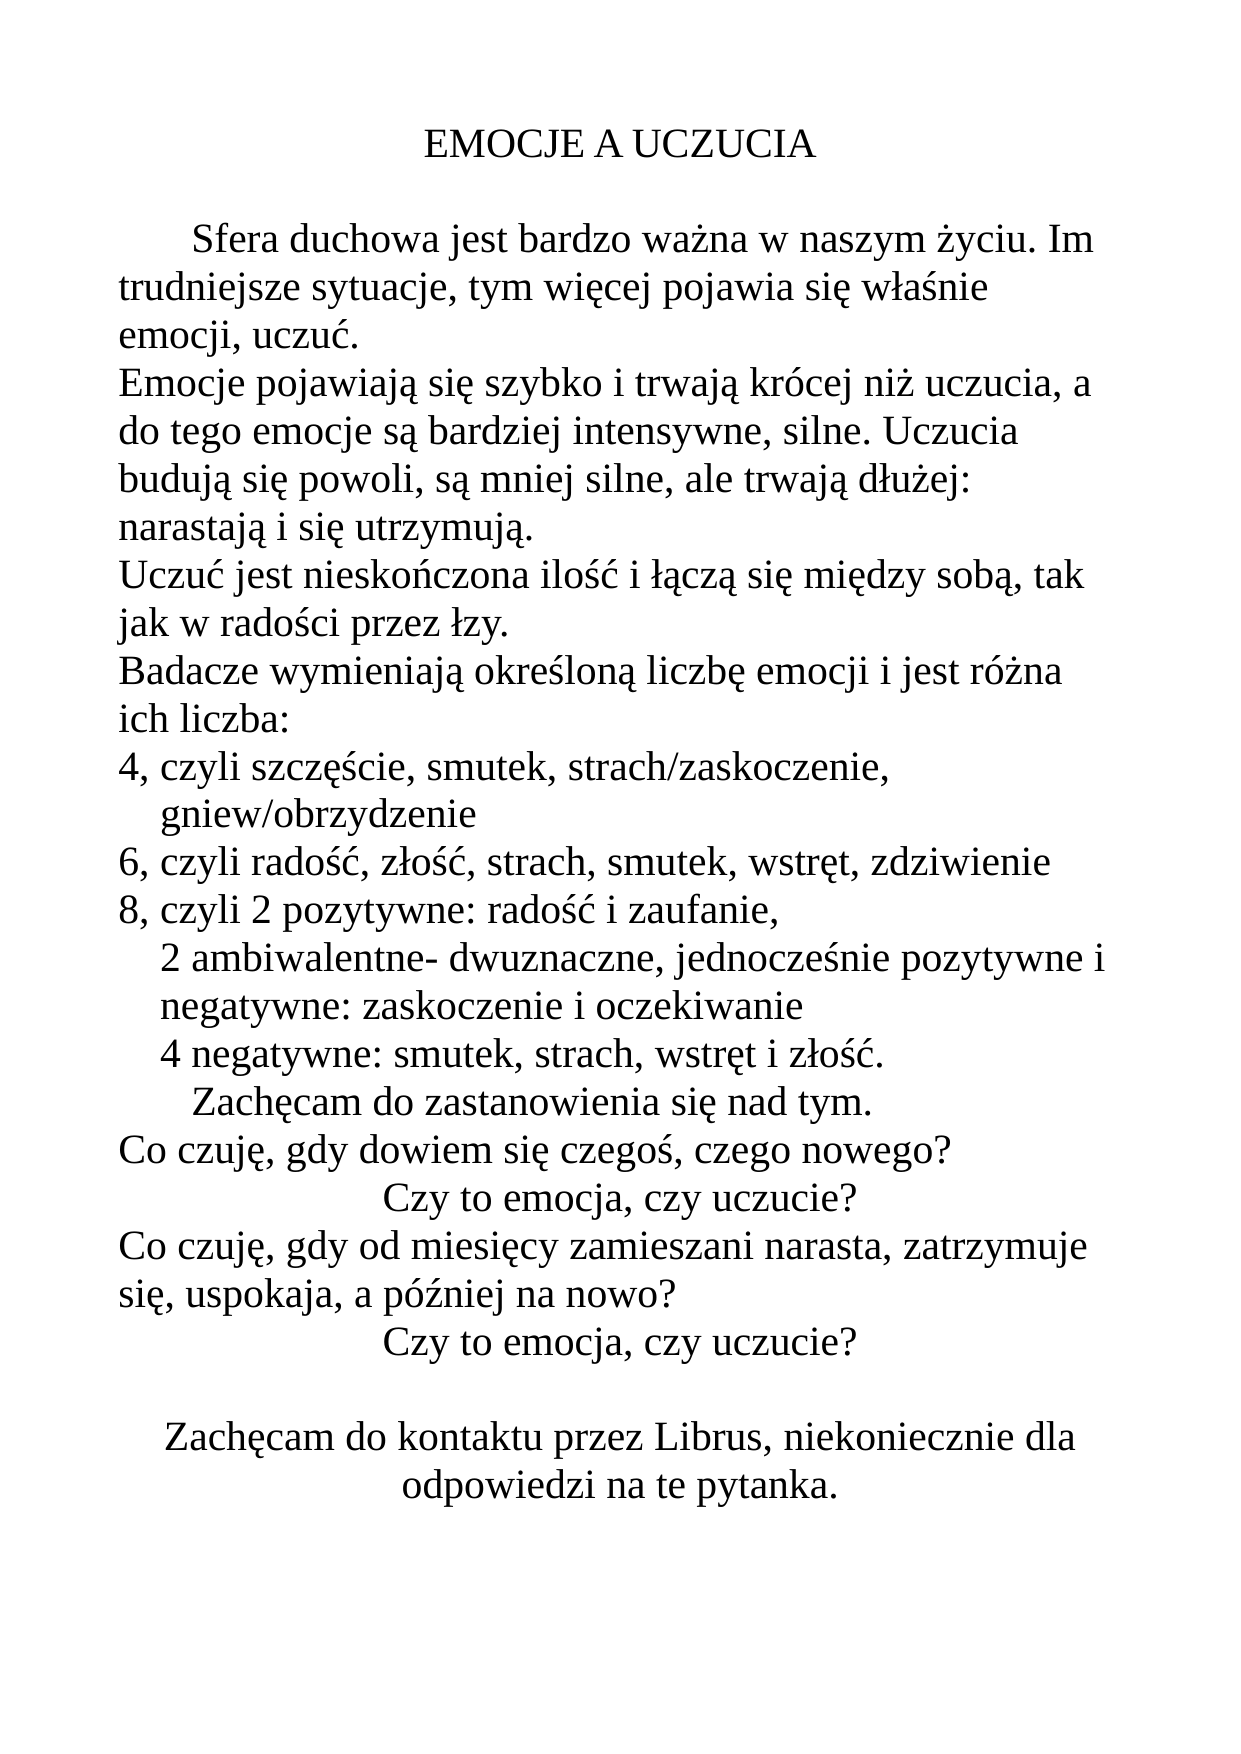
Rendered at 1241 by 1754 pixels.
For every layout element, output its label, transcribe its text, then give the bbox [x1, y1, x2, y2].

text EMOCJE A UCZUCIA [118, 118, 1122, 166]
text Co czuję, gdy dowiem się czegoś, czego nowego? [118, 1124, 1122, 1172]
text 8, czyli 2 pozytywne: radość i zaufanie, [118, 885, 1122, 933]
text 6, czyli radość, złość, strach, smutek, wstręt, zdziwienie [118, 837, 1122, 885]
text Czy to emocja, czy uczucie? [118, 1316, 1122, 1364]
text Badacze wymieniają określoną liczbę emocji i jest różna ich liczba: [118, 645, 1122, 741]
text 4 negatywne: smutek, strach, wstręt i złość. [118, 1028, 1122, 1076]
text Uczuć jest nieskończona ilość i łączą się między sobą, tak jak w radości przez łzy. [118, 549, 1122, 645]
text Emocje pojawiają się szybko i trwają krócej niż uczucia, a do tego emocje są bardziej intensywne, silne. Uczucia budują się powoli, są mniej silne, ale trwają dłużej: narastają i się utrzymują. [118, 358, 1122, 549]
text 2 ambiwalentne- dwuznaczne, jednocześnie pozytywne i [118, 933, 1122, 981]
text Sfera duchowa jest bardzo ważna w naszym życiu. Im trudniejsze sytuacje, tym więcej pojawia się właśnie emocji, uczuć. [118, 214, 1122, 358]
text Zachęcam do kontaktu przez Librus, niekoniecznie dla odpowiedzi na te pytanka. [118, 1412, 1122, 1508]
text 4, czyli szczęście, smutek, strach/zaskoczenie, [118, 741, 1122, 789]
text Zachęcam do zastanowienia się nad tym. [118, 1076, 1122, 1124]
text Co czuję, gdy od miesięcy zamieszani narasta, zatrzymuje się, uspokaja, a później na nowo? [118, 1220, 1122, 1316]
text gniew/obrzydzenie [118, 789, 1122, 837]
text Czy to emocja, czy uczucie? [118, 1172, 1122, 1220]
text negatywne: zaskoczenie i oczekiwanie [118, 981, 1122, 1028]
